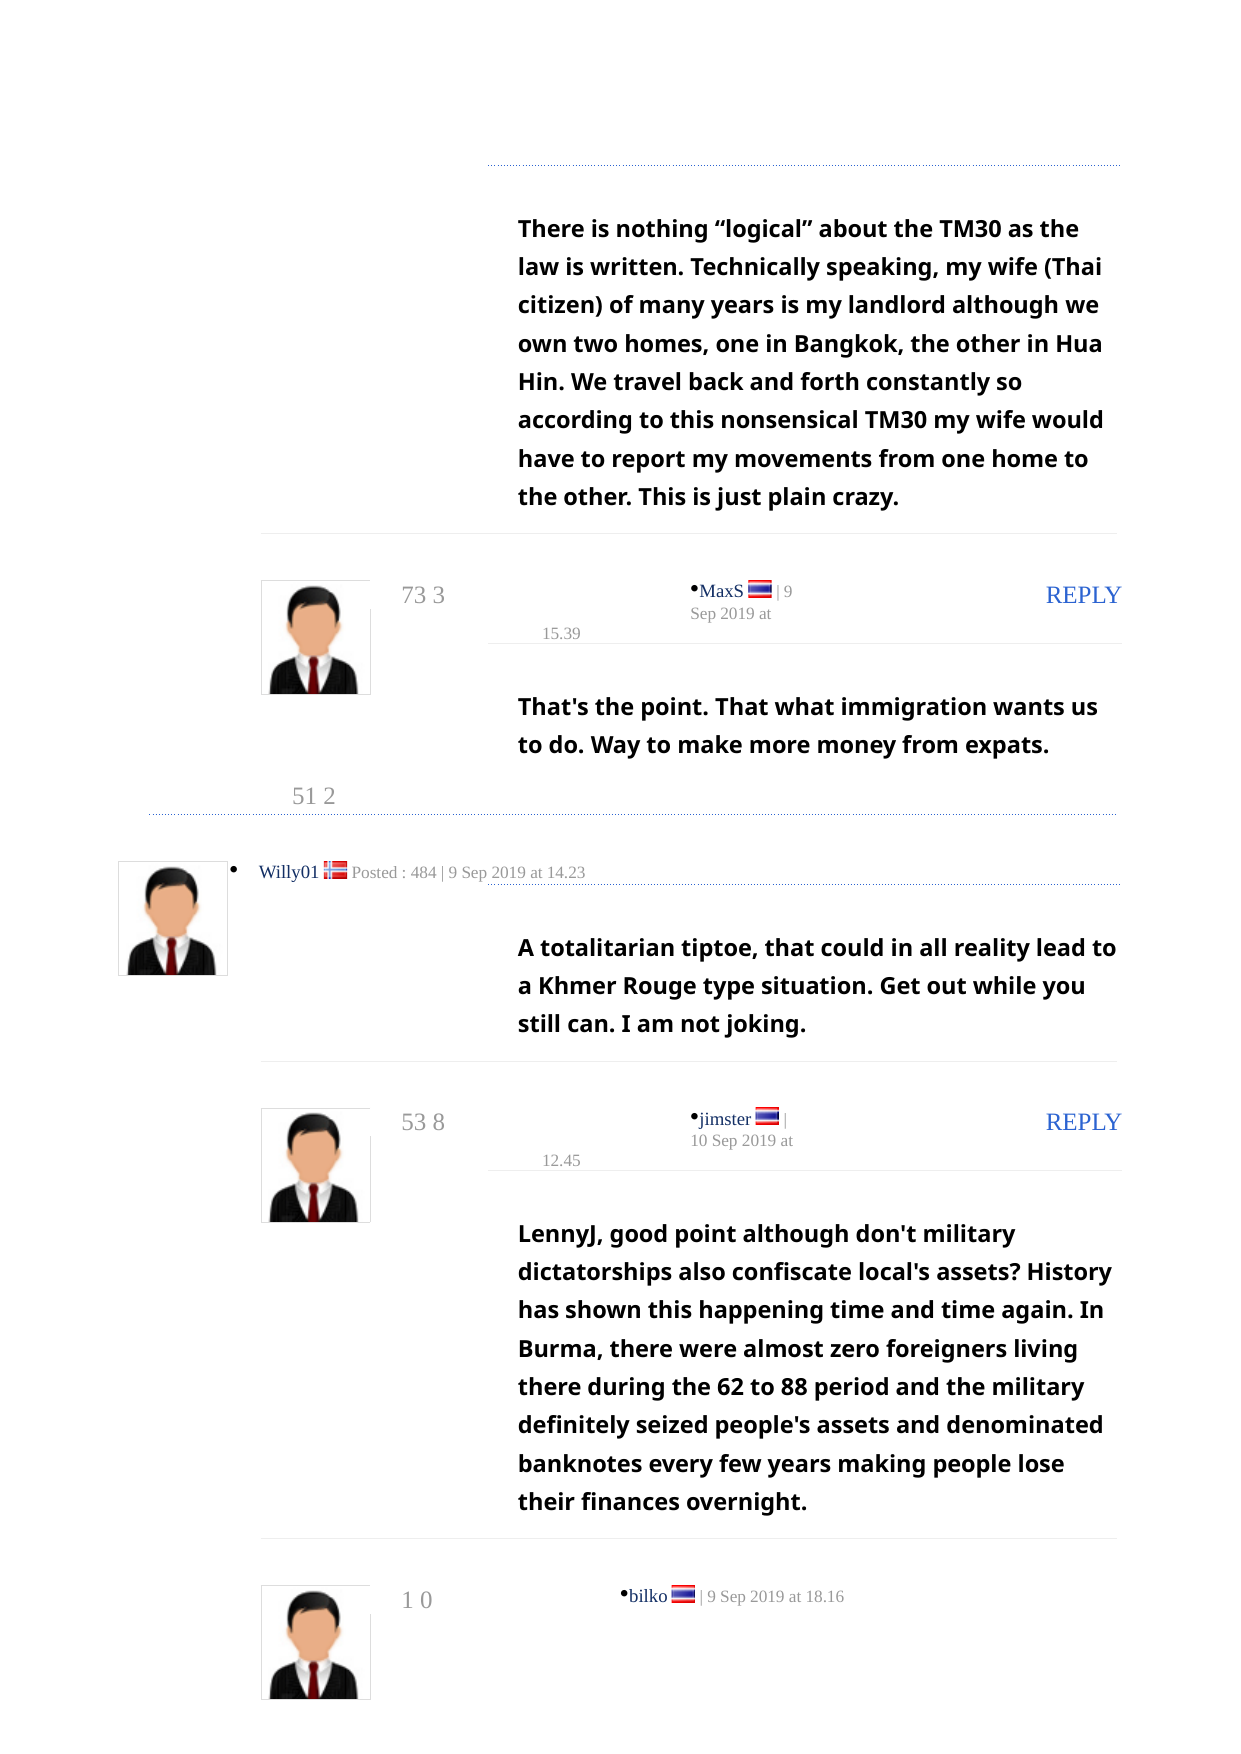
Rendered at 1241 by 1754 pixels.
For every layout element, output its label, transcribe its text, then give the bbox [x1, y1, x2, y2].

list 1 0 [401, 1585, 609, 1614]
subtitle A totalitarian tiptoe, that could in all reality lead to a Khmer Rouge type situation. Get out while you still can. I am not joking. [488, 884, 1122, 1039]
picture [755, 1107, 779, 1125]
list REPLY [802, 1107, 1122, 1136]
picture [119, 862, 225, 975]
picture [323, 861, 348, 879]
list bilko | 9 Sep 2019 at 18.16 [261, 1539, 1117, 1699]
list 73 3 [401, 580, 679, 609]
picture [748, 580, 772, 598]
picture [262, 1109, 367, 1222]
subtitle LennyJ, good point although don't military dictatorships also confiscate local's assets? History has shown this happening time and time again. In Burma, there were almost zero foreigners living there during the 62 to 88 period and the military definitely seized people's assets and denominated banknotes every few years making people lose their finances overnight. [488, 1171, 1122, 1517]
list MaxS | 9 Sep 2019 at 15.39 [261, 534, 1117, 694]
list 53 8 [401, 1107, 679, 1136]
list Willy01 Posted : 484 | 9 Sep 2019 at 14.23 [149, 814, 1117, 884]
list 51 2 [292, 781, 499, 810]
subtitle That's the point. That what immigration wants us to do. Way to make more money from expats. [488, 644, 1122, 760]
list REPLY [802, 580, 1122, 609]
picture [262, 581, 367, 694]
picture [262, 1586, 367, 1699]
picture [671, 1585, 695, 1603]
subtitle There is nothing “logical” about the TM30 as the law is written. Technically speaking, my wife (Thai citizen) of many years is my landlord although we own two homes, one in Bangkok, the other in Hua Hin. We travel back and forth constantly so according to this nonsensical TM30 my wife would have to report my movements from one home to the other. This is just plain crazy. [488, 165, 1122, 512]
list jimster | 10 Sep 2019 at 12.45 [261, 1062, 1117, 1222]
